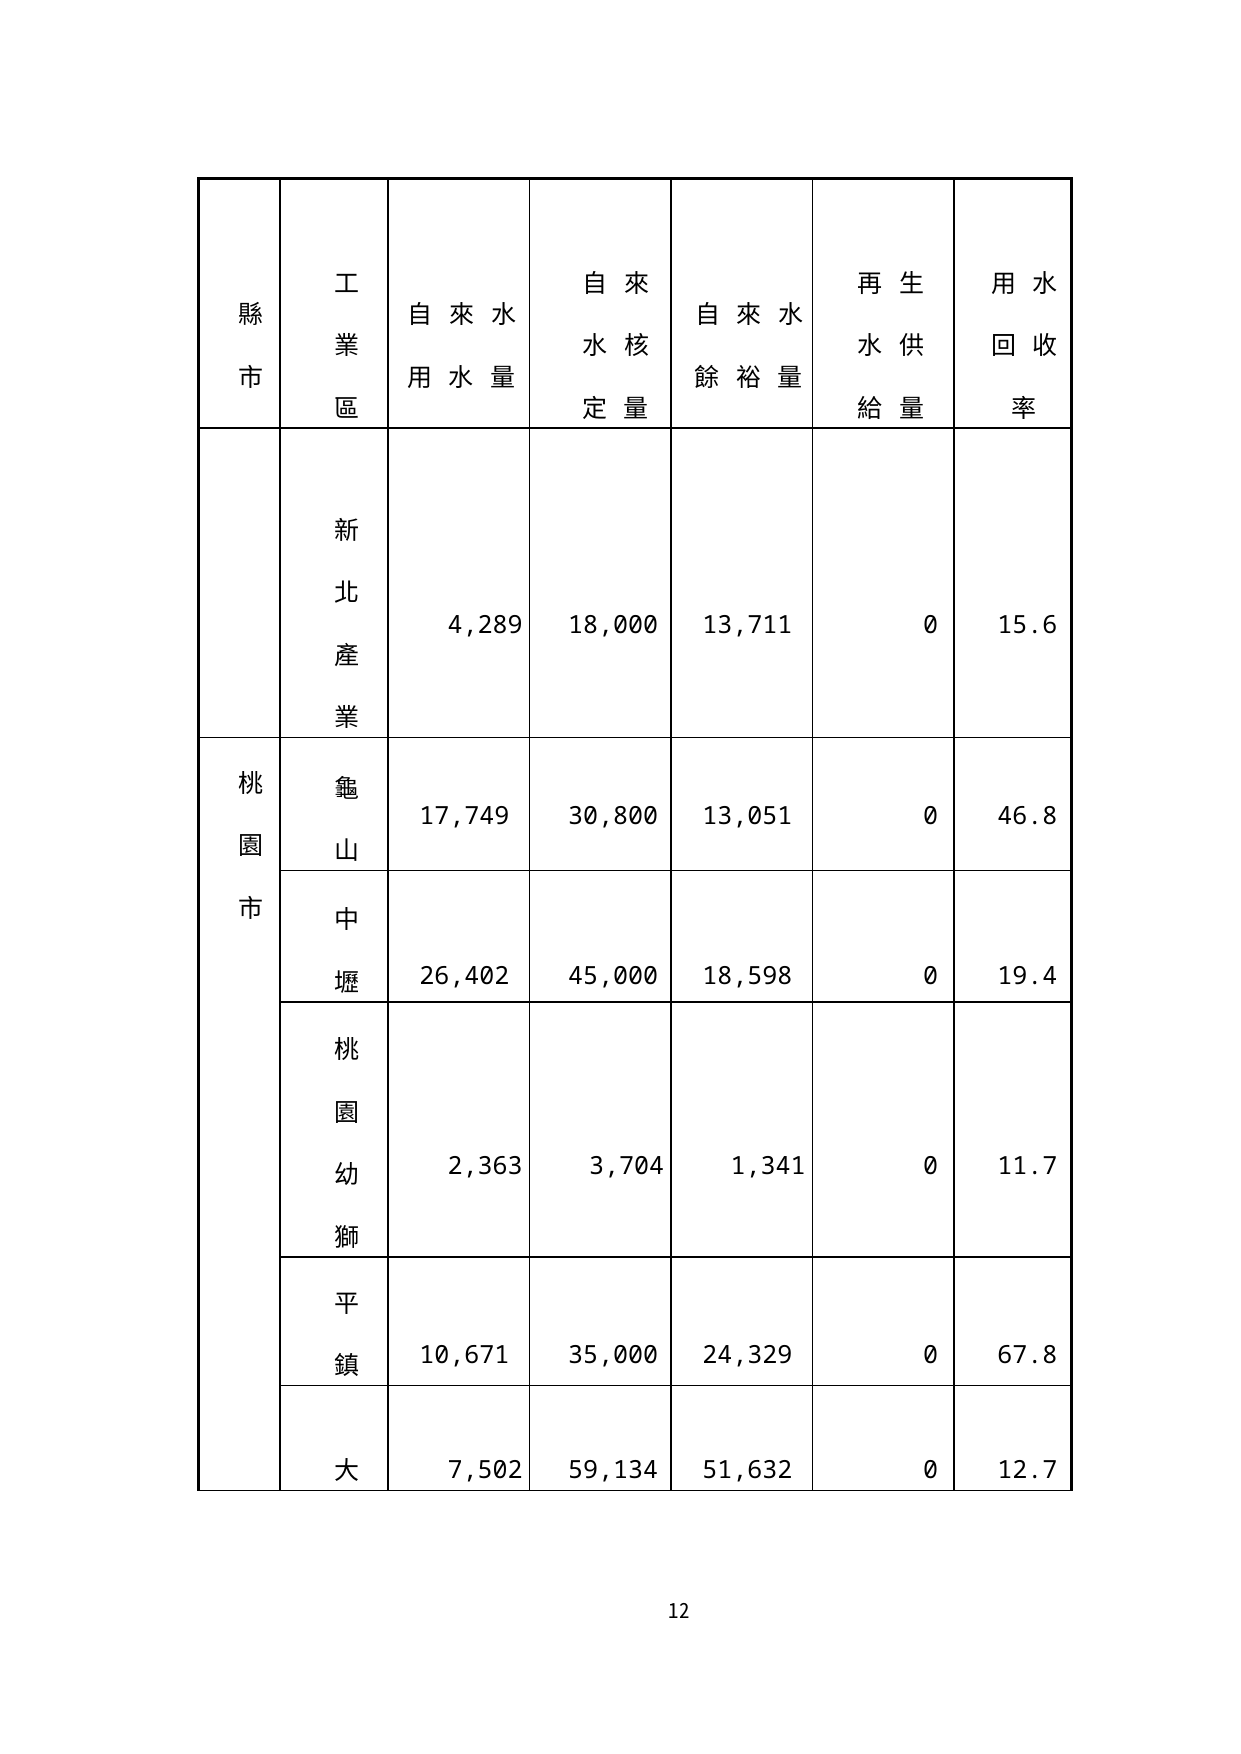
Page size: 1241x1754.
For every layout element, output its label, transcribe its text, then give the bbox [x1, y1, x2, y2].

table_cell 平鎮 [281, 1258, 387, 1385]
table_cell 0 [813, 871, 953, 1001]
table_header 縣市 [200, 180, 279, 427]
table_cell 18,000 [530, 429, 670, 737]
table_cell 11.7 [955, 1003, 1070, 1256]
table_cell 0 [813, 1386, 953, 1490]
table_cell 67.8 [955, 1258, 1070, 1385]
table_cell 24,329 [672, 1258, 812, 1385]
table_header 自來水用水量 [389, 180, 529, 427]
table_cell 0 [813, 1258, 953, 1385]
table_cell 35,000 [530, 1258, 670, 1385]
table_cell 51,632 [672, 1386, 812, 1490]
table_header 再生水供給量 [813, 180, 953, 427]
table_header 用水回收率 [955, 180, 1070, 427]
table_cell [200, 429, 279, 737]
table_cell 0 [813, 738, 953, 870]
table_cell 13,051 [672, 738, 812, 870]
table_cell 45,000 [530, 871, 670, 1001]
table_cell 7,502 [389, 1386, 529, 1490]
table_cell 15.6 [955, 429, 1070, 737]
table_cell 2,363 [389, 1003, 529, 1256]
table_cell 桃園幼獅 [281, 1003, 387, 1256]
table_cell 龜山 [281, 738, 387, 870]
table_cell 0 [813, 1003, 953, 1256]
table_header 自來水核定量 [530, 180, 670, 427]
table_cell 46.8 [955, 738, 1070, 870]
table_cell 1,341 [672, 1003, 812, 1256]
table_header 自來水餘裕量 [672, 180, 812, 427]
table_cell 3,704 [530, 1003, 670, 1256]
table_cell 10,671 [389, 1258, 529, 1385]
table_cell 新北產業 [281, 429, 387, 737]
table_cell 12.7 [955, 1386, 1070, 1490]
table_cell 26,402 [389, 871, 529, 1001]
table_cell 0 [813, 429, 953, 737]
table_cell 中壢 [281, 871, 387, 1001]
table_cell 17,749 [389, 738, 529, 870]
table_cell 59,134 [530, 1386, 670, 1490]
table_header 工業區 [281, 180, 387, 427]
table_cell 19.4 [955, 871, 1070, 1001]
table_cell 4,289 [389, 429, 529, 737]
table_cell 30,800 [530, 738, 670, 870]
table_cell 大 [281, 1386, 387, 1490]
table_cell 桃園市 [200, 738, 279, 1490]
table_cell 13,711 [672, 429, 812, 737]
table_cell 18,598 [672, 871, 812, 1001]
